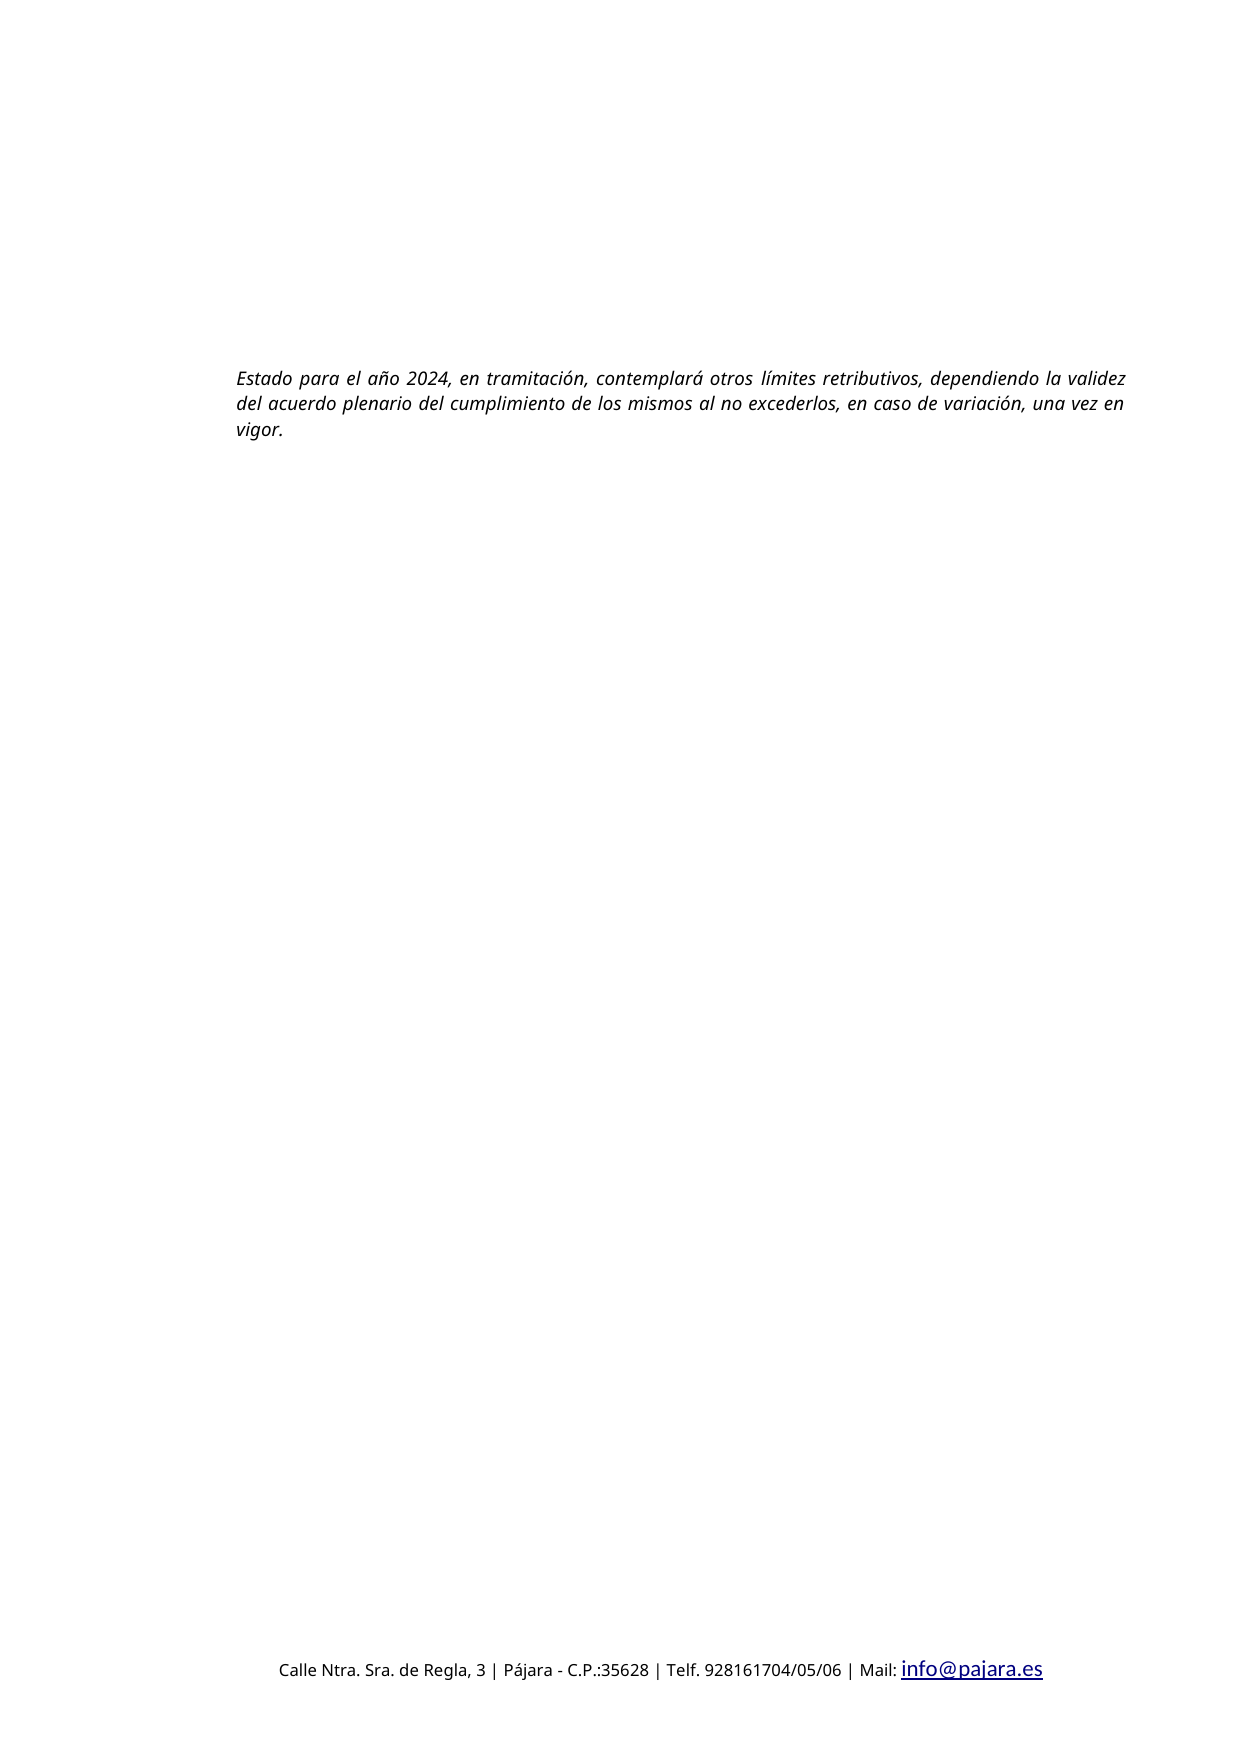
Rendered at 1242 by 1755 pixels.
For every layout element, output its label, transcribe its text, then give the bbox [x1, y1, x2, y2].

text 27/2013 de Racionalización y Sostenibilidad de la Administración Local (en adelante LRSAL), en relación con la disposición adicional vigésima séptima de la Ley 31/2022, de 23 de diciembre, de Presupuestos Generales del Estado para el año 2023. Si bien, se desconoce si la Ley de Presupuestos Generales del Estado para el año 2024, en tramitación, contemplará otros límites retributivos, dependiendo la validez del acuerdo plenario del cumplimiento de los mismos al no excederlos, en caso de variación, una vez en vigor. [236, 365, 1127, 441]
